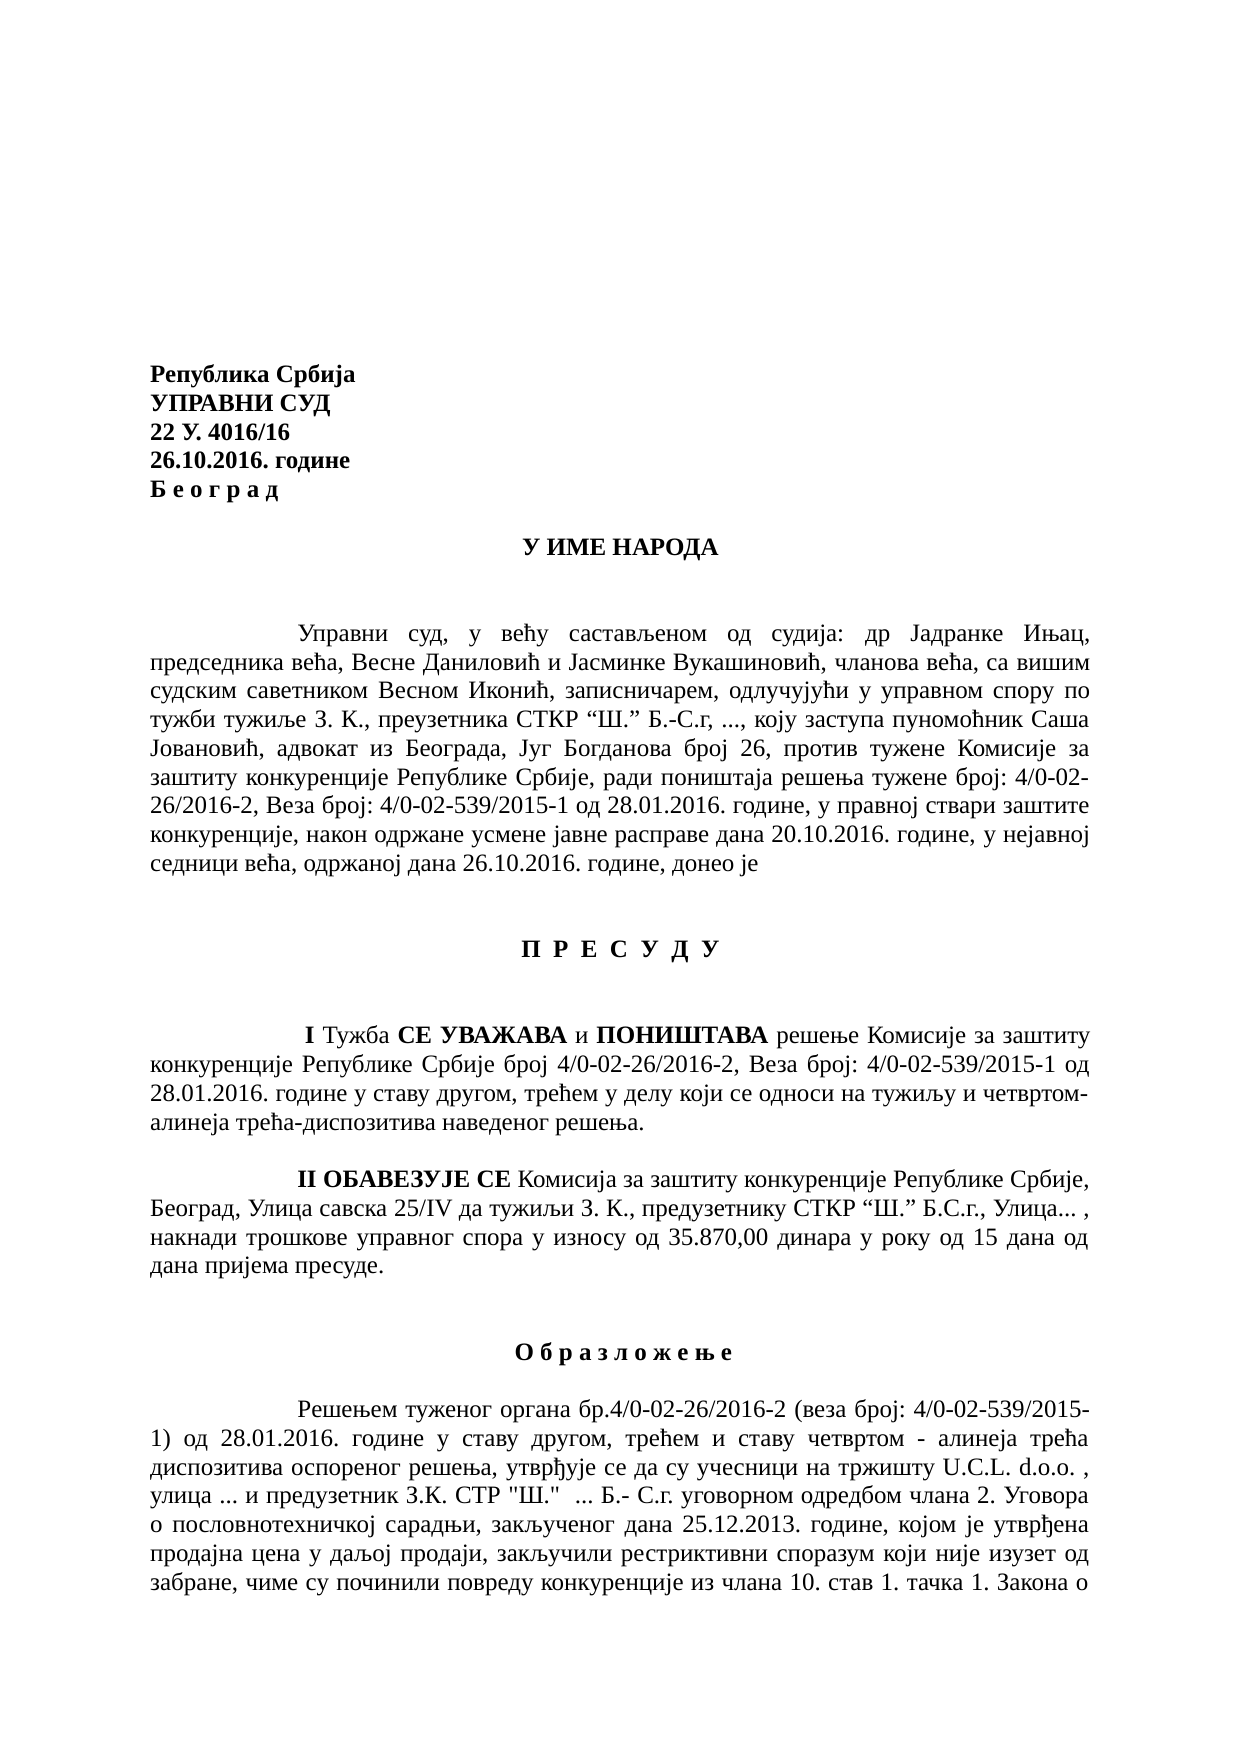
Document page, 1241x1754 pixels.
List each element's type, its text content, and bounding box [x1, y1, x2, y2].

text Управни суд, у већу састављеном од судија: др Јадранке Ињац, председника већа, Весне Даниловић и Јасминке Вукашиновић, чланова већа, са вишим судским саветником Весном Иконић, записничарем, одлучујући у управном спору по тужби тужиље З. К., преузетника СТКР “Ш.” Б.-С.г, ..., коју заступа пуномоћник Саша Јовановић, адвокат из Београда, Југ Богданова број 26, против тужене Комисије за заштиту конкуренције Републике Србије, ради поништаја решења тужене број: 4/0-02-26/2016-2, Веза број: 4/0-02-539/2015-1 од 28.01.2016. године, у правној ствари заштите конкуренције, након одржане усмене јавне расправе дана 20.10.2016. године, у нејавној седници већа, одржаној дана 26.10.2016. године, донео је [150, 618, 1090, 877]
text УПРАВНИ СУД [150, 388, 1090, 417]
text I Тужба СЕ УВАЖАВА и ПОНИШТАВА решење Комисије за заштиту конкуренције Републике Србије број 4/0-02-26/2016-2, Веза број: 4/0-02-539/2015-1 од 28.01.2016. године у ставу другом, трећем у делу који се односи на тужиљу и четвртом-алинеја трећа-диспозитива наведеног решења. [150, 1020, 1090, 1135]
text Б е о г р а д [150, 474, 1090, 503]
text П Р Е С У Д У [150, 934, 1090, 963]
text II ОБАВЕЗУЈЕ СЕ Комисија за заштиту конкуренције Републике Србије, Београд, Улица савска 25/IV да тужиљи З. К., предузетнику СТКР “Ш.” Б.С.г., Улица... , накнади трошкове управног спора у износу од 35.870,00 динара у року од 15 дана од дана пријема пресуде. [150, 1164, 1090, 1279]
text 22 У. 4016/16 [150, 417, 1090, 445]
text 26.10.2016. године [150, 445, 1090, 474]
text О б р а з л о ж е њ е [150, 1337, 1090, 1365]
text У ИМЕ НАРОДА [150, 532, 1090, 560]
text Република Србија [150, 148, 1090, 388]
text Решењем туженог органа бр.4/0-02-26/2016-2 (веза број: 4/0-02-539/2015-1) од 28.01.2016. године у ставу другом, трећем и ставу четвртом - aлинеја трећа диспозитива оспореног решења, утврђује се да су учесници на тржишту U.C.L. d.o.o. , улица ... и предузетник З.К. СТР "Ш." ... Б.- С.г. уговорном одредбом члана 2. Уговора о пословнотехничкој сарадњи, закљученог дана 25.12.2013. године, којом је утврђена продајна цена у даљој продаји, закључили рестриктивни споразум који није изузет од забране, чиме су починили повреду конкуренције из члана 10. став 1. тачка 1. Закона о [150, 1394, 1090, 1595]
